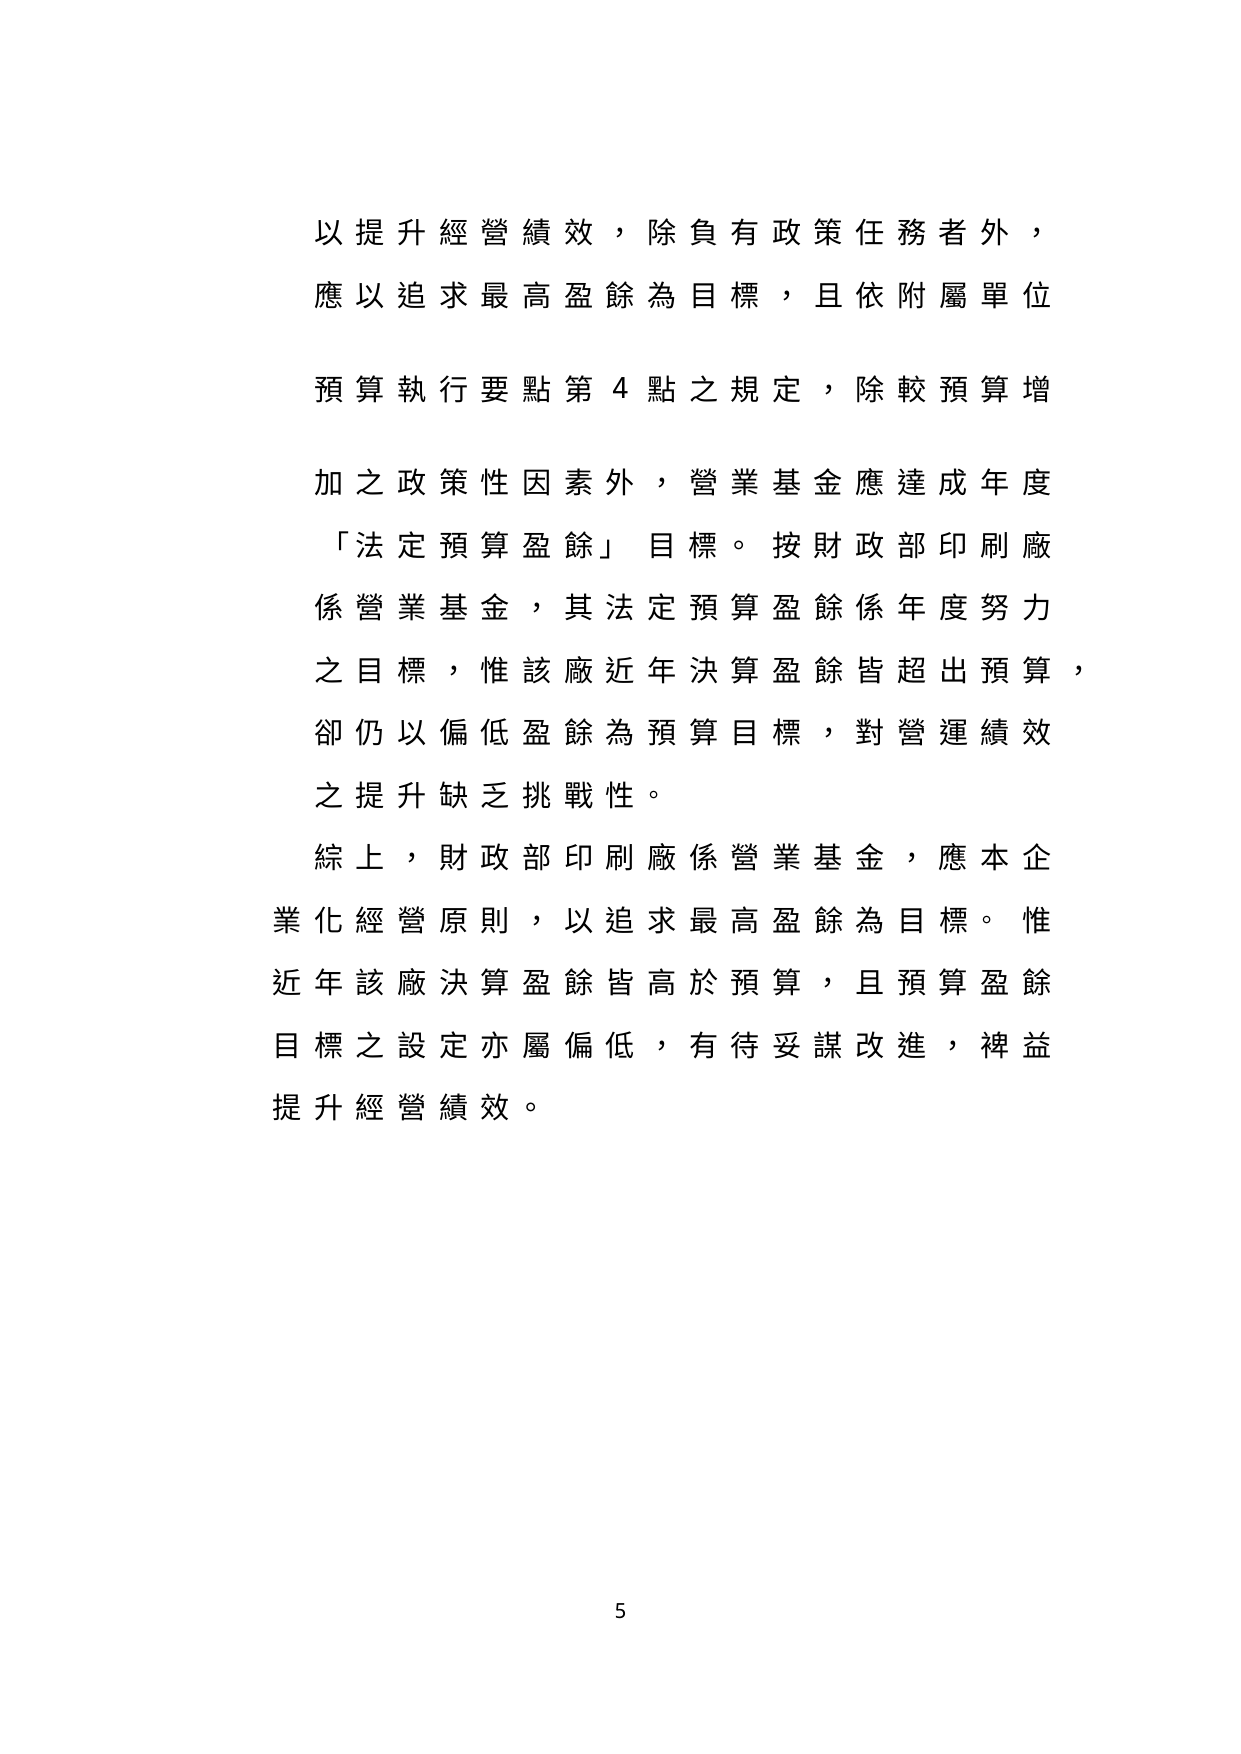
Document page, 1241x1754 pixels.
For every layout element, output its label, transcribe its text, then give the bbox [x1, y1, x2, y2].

text 綜上，財政部印刷廠係營業基金，應本企業化經營原則，以追求最高盈餘為目標。惟近年該廠決算盈餘皆高於預算，且預算盈餘目標之設定亦屬偏低，有待妥謀改進，裨益提升經營績效。 [242, 814, 1058, 1127]
text 依中央政府附屬單位預算編製辦法第3條規定，營業基金預算之編製，應本企業化經營原則，增加收入，抑減成本費用，以提升經營績效，除負有政策任務者外，應以追求最高盈餘為目標，且依附屬單位預算執行要點第4點之規定，除較預算增加之政策性因素外，營業基金應達成年度「法定預算盈餘」目標。按財政部印刷廠係營業基金，其法定預算盈餘係年度努力之目標，惟該廠近年決算盈餘皆超出預算，卻仍以偏低盈餘為預算目標，對營運績效之提升缺乏挑戰性。 [271, 189, 1058, 814]
